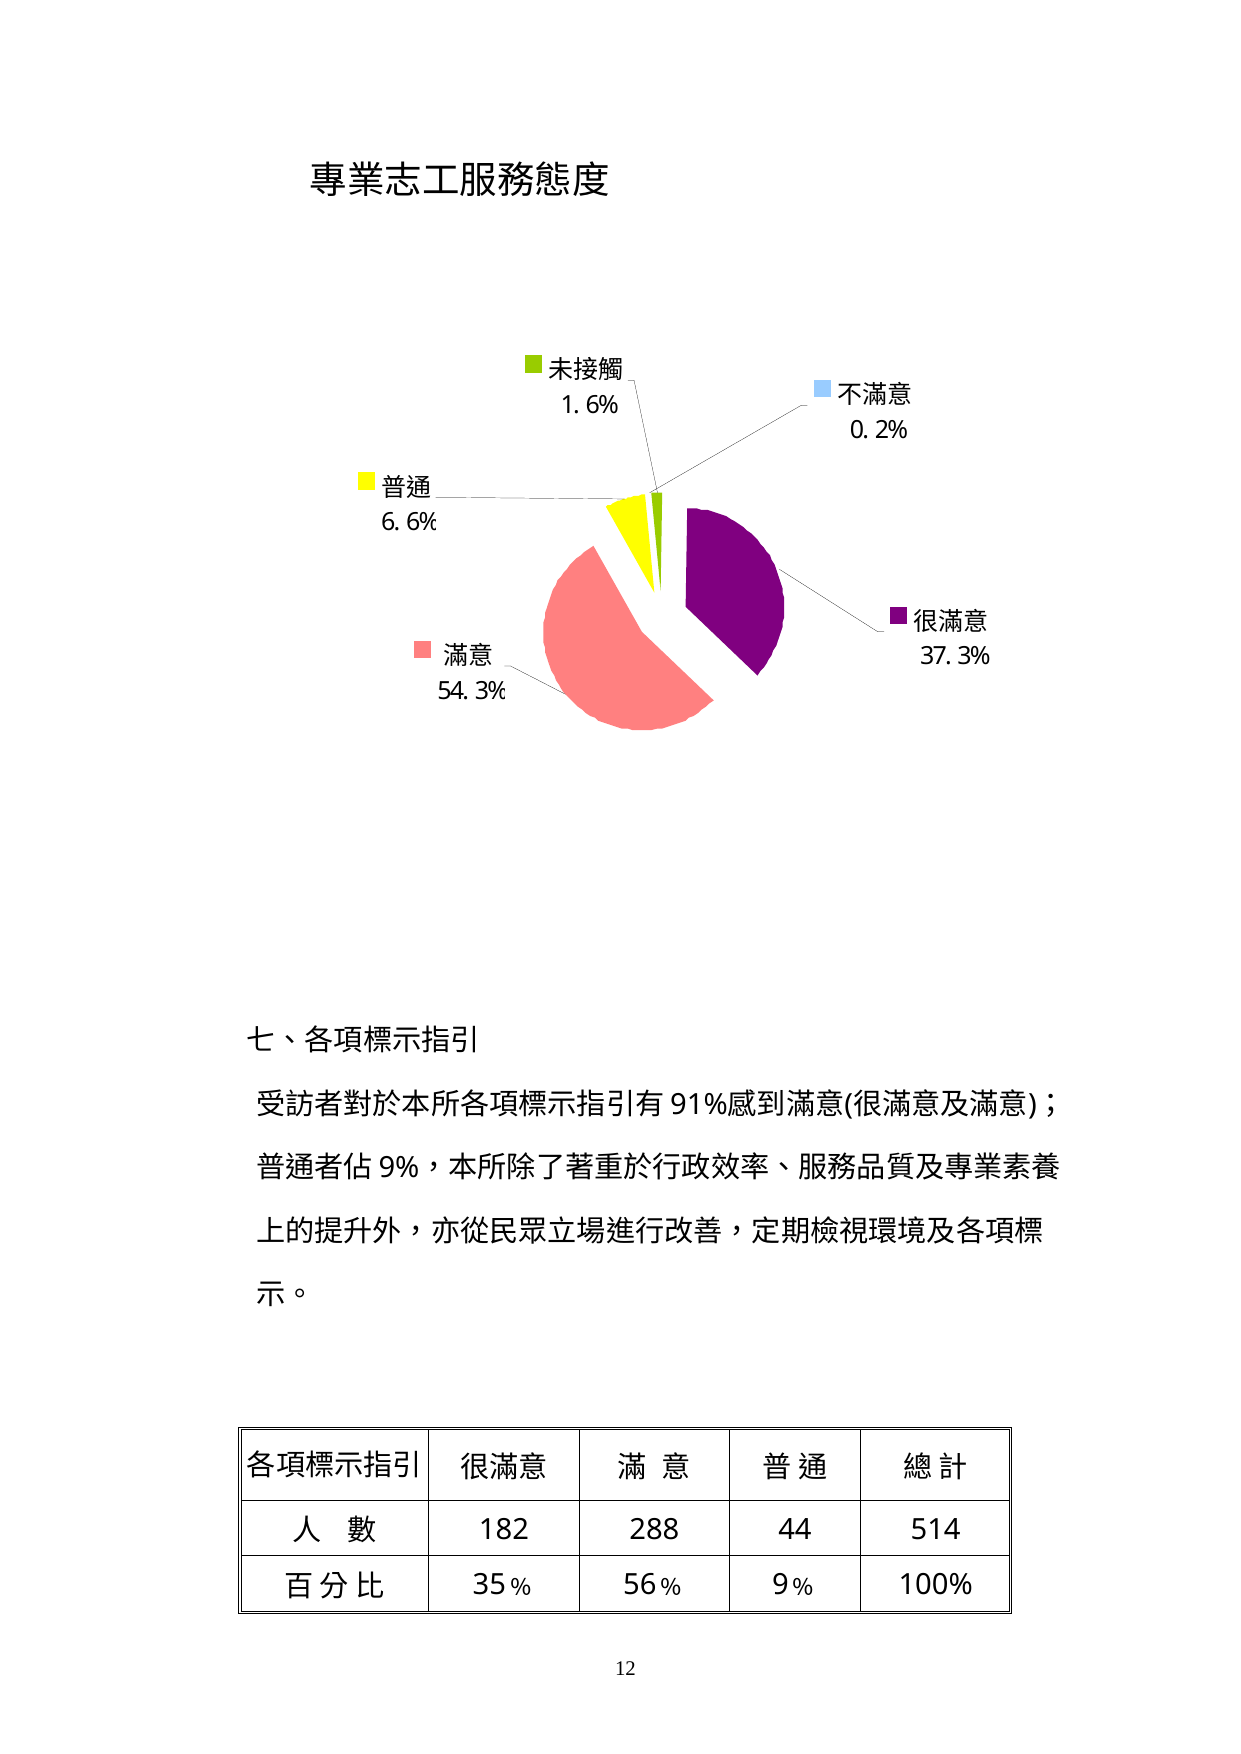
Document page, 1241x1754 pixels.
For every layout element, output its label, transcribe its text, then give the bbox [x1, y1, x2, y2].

table_header 各項標示指引 [242, 1430, 428, 1500]
table_cell 100% [861, 1556, 1009, 1611]
table_cell 百 分 比 [242, 1556, 428, 1611]
table_cell 182 [429, 1501, 579, 1555]
table_header 很滿意 [429, 1430, 579, 1500]
table_header 總 計 [861, 1430, 1009, 1500]
table_cell 56﹪ [580, 1556, 729, 1611]
table_header 滿 意 [580, 1430, 729, 1500]
table_cell 人 數 [242, 1501, 428, 1555]
text 七、各項標示指引 [246, 1017, 1063, 1059]
text 受訪者對於本所各項標示指引有91%感到滿意(很滿意及滿意)；普通者佔9%，本所除了著重於行政效率、服務品質及專業素養上的提升外，亦從民眾立場進行改善，定期檢視環境及各項標示。 [256, 1080, 1063, 1313]
table_cell 44 [730, 1501, 860, 1555]
table_cell 35﹪ [429, 1556, 579, 1611]
table_header 普 通 [730, 1430, 860, 1500]
table_cell 288 [580, 1501, 729, 1555]
table_cell 9﹪ [730, 1556, 860, 1611]
table_cell 514 [861, 1501, 1009, 1555]
text 專業志工服務態度 [296, 150, 622, 204]
